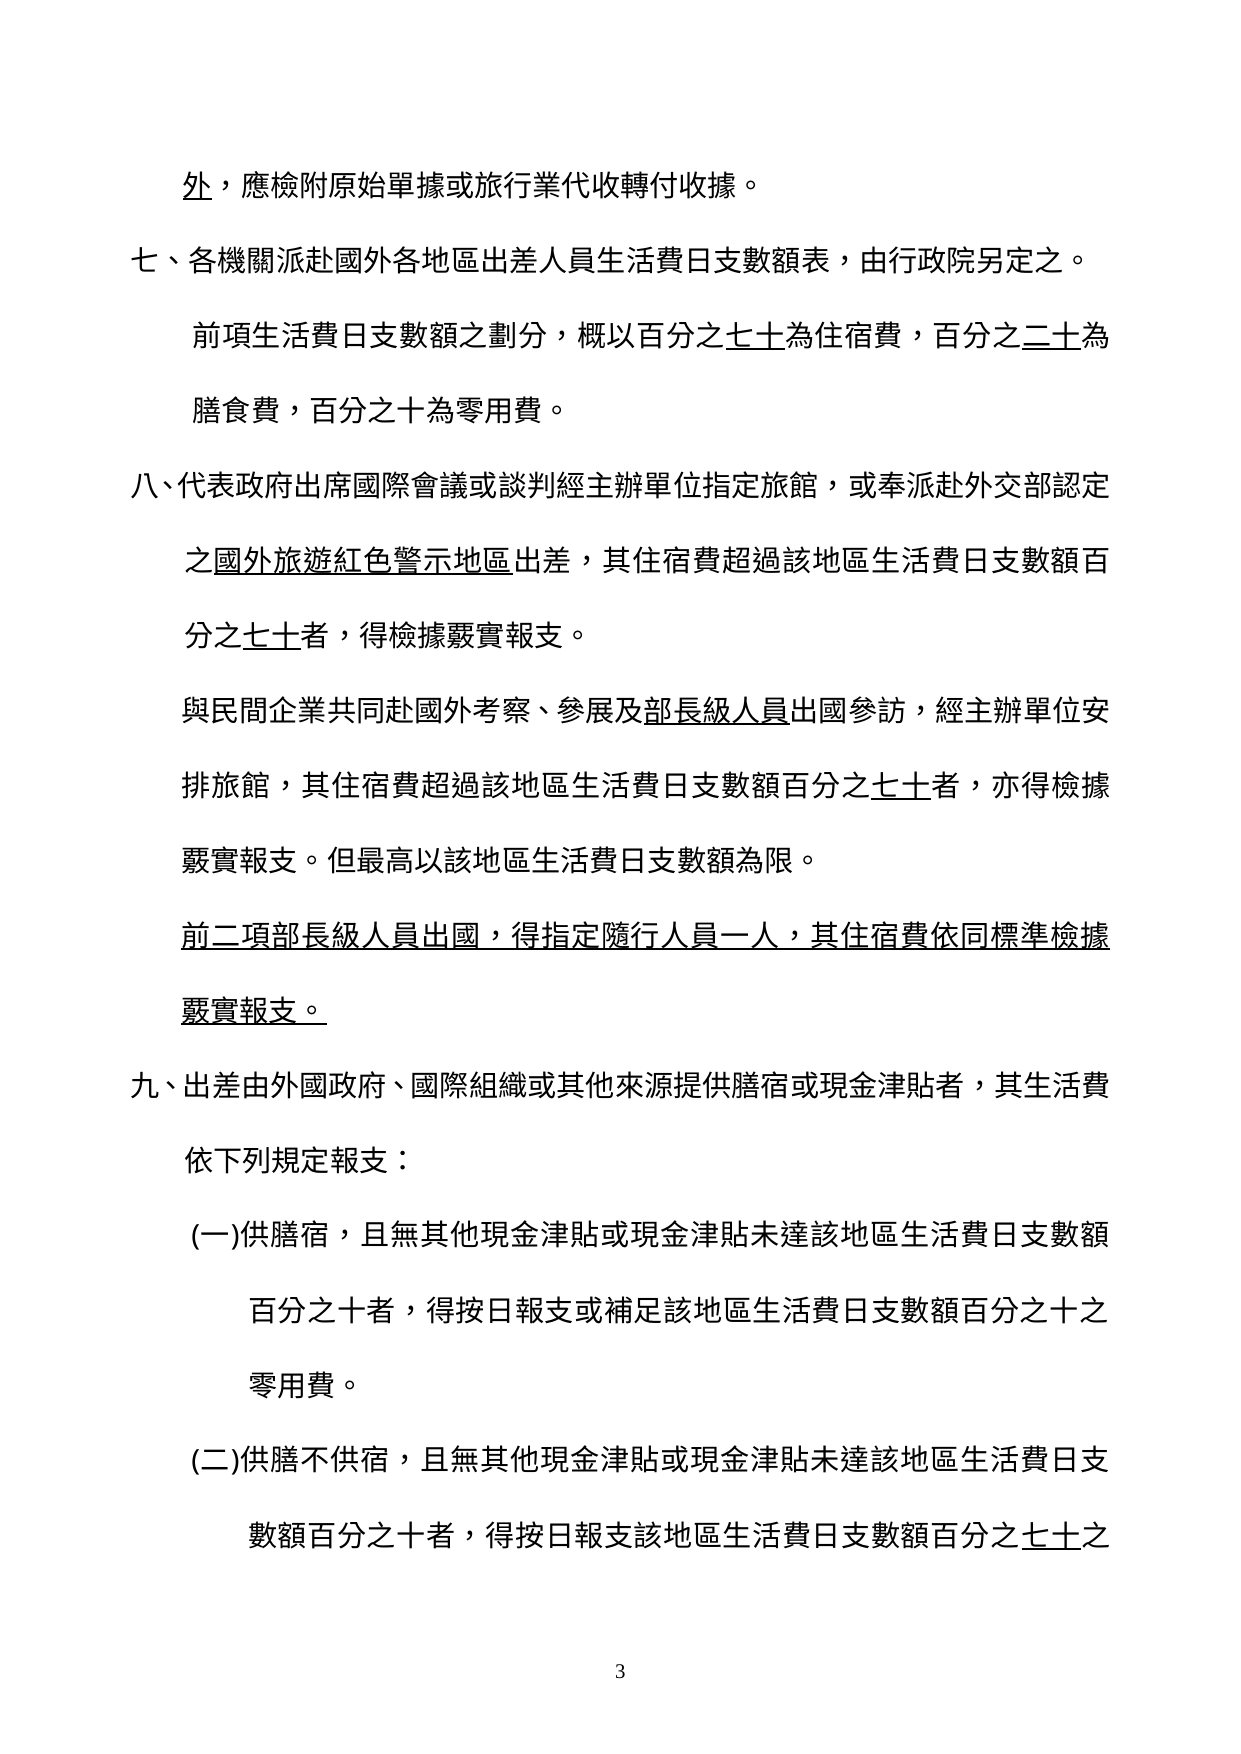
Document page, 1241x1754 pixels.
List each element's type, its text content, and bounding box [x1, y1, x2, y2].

text 外，應檢附原始單據或旅行業代收轉付收據。 [182, 146, 1110, 221]
text 前項生活費日支數額之劃分，概以百分之七十為住宿費，百分之二十為膳食費，百分之十為零用費。 [192, 296, 1110, 446]
text 九、出差由外國政府、國際組織或其他來源提供膳宿或現金津貼者，其生活費依下列規定報支： [130, 1046, 1110, 1196]
text 與民間企業共同赴國外考察、參展及部長級人員出國參訪，經主辦單位安排旅館，其住宿費超過該地區生活費日支數額百分之七十者，亦得檢據覈實報支。但最高以該地區生活費日支數額為限。 [181, 671, 1110, 896]
text 八、代表政府出席國際會議或談判經主辦單位指定旅館，或奉派赴外交部認定之國外旅遊紅色警示地區出差，其住宿費超過該地區生活費日支數額百分之七十者，得檢據覈實報支。 [130, 446, 1110, 671]
text (一)供膳宿，且無其他現金津貼或現金津貼未達該地區生活費日支數額百分之十者，得按日報支或補足該地區生活費日支數額百分之十之零用費。 [191, 1196, 1110, 1421]
text 七、各機關派赴國外各地區出差人員生活費日支數額表，由行政院另定之。 [130, 221, 1110, 296]
text (二)供膳不供宿，且無其他現金津貼或現金津貼未達該地區生活費日支數額百分之十者，得按日報支該地區生活費日支數額百分之七十之 [191, 1421, 1110, 1571]
text 前二項部長級人員出國，得指定隨行人員一人，其住宿費依同標準檢據 [181, 896, 1110, 948]
text 覈實報支。 [181, 950, 1110, 1046]
